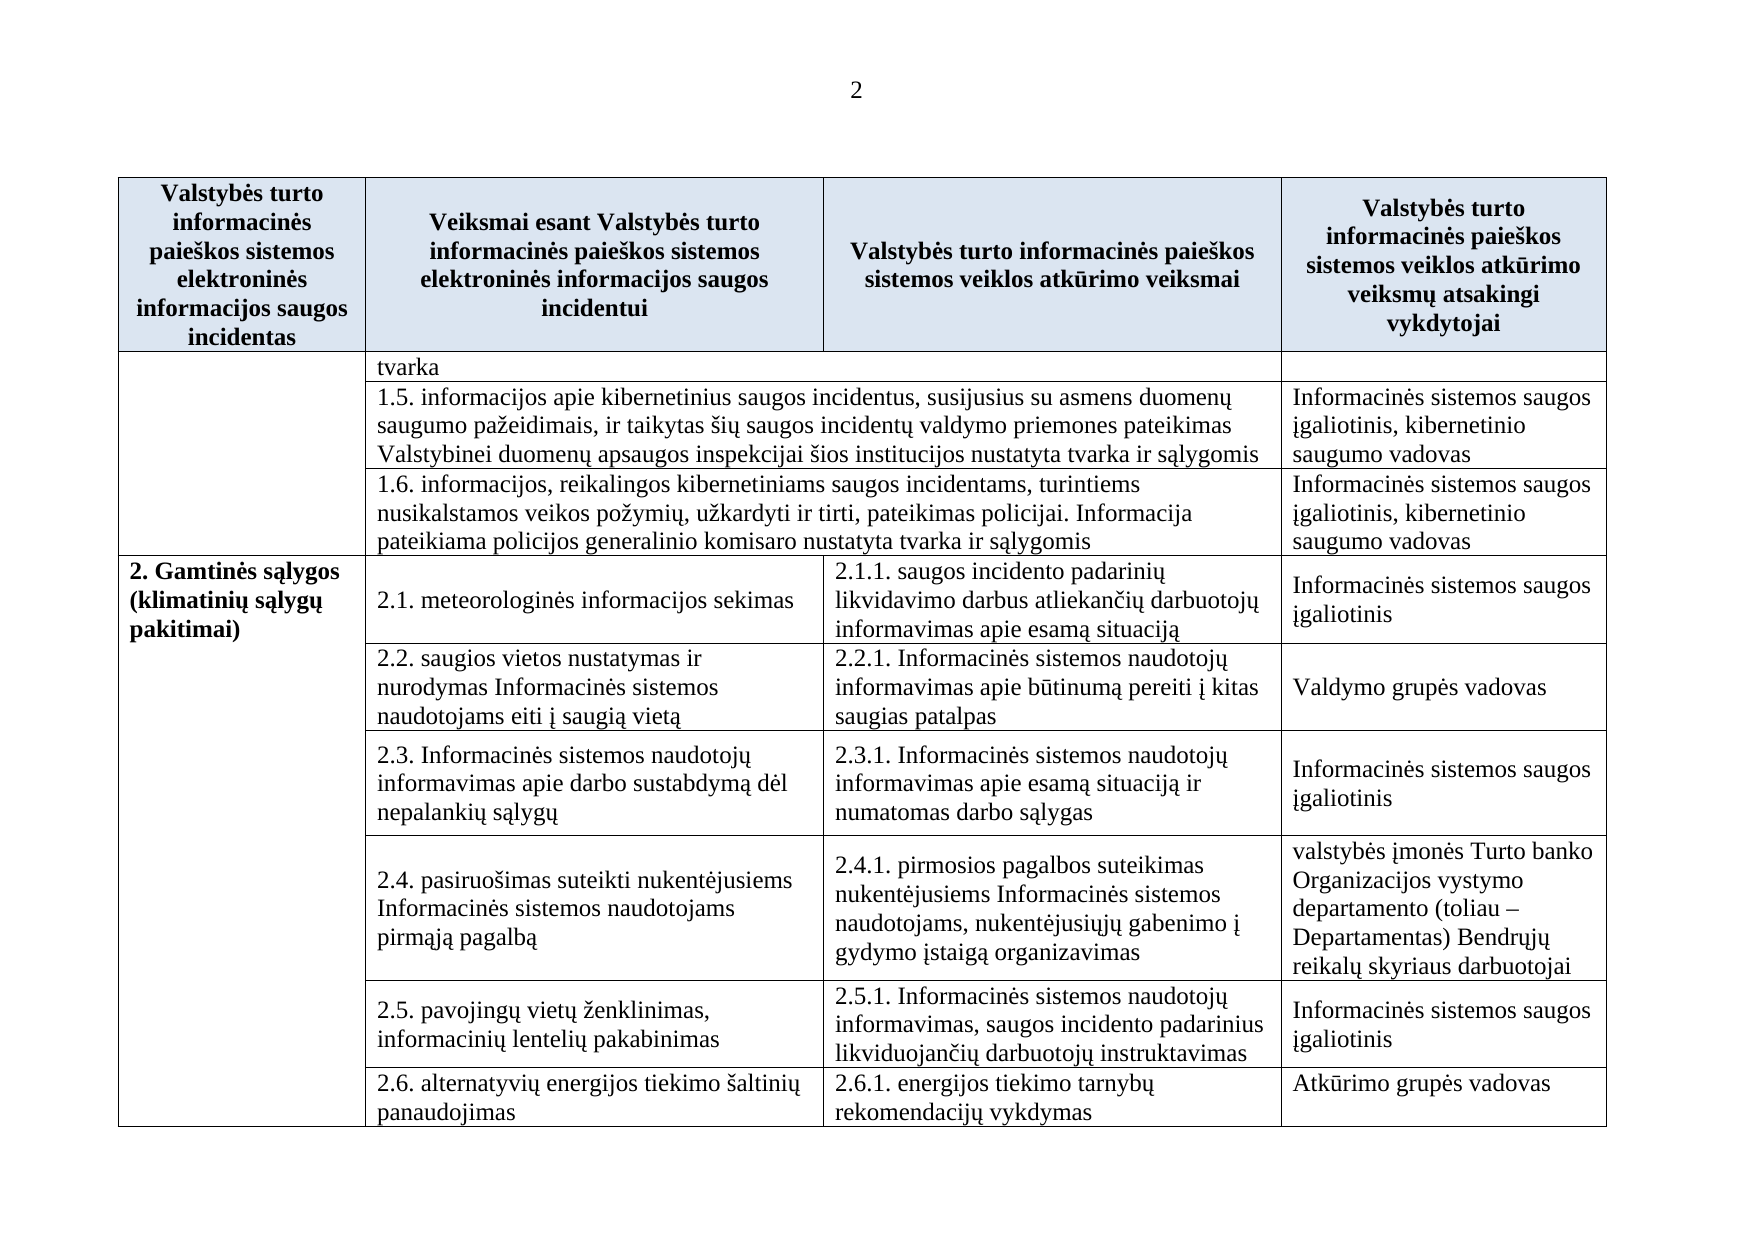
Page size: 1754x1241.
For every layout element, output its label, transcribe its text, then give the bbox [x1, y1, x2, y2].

table_cell 2.3. Informacinės sistemos naudotojų informavimas apie darbo sustabdymą dėl nepalankių sąlygų [366, 731, 823, 835]
table_cell 2. Gamtinės sąlygos (klimatinių sąlygų pakitimai) [119, 556, 365, 1126]
table_cell 2.5.1. Informacinės sistemos naudotojų informavimas, saugos incidento padarinius likviduojančių darbuotojų instruktavimas [824, 981, 1281, 1067]
table_cell 2.6. alternatyvių energijos tiekimo šaltinių panaudojimas [366, 1068, 823, 1126]
table_cell [119, 352, 365, 555]
table_header Veiksmai esant Valstybės turto informacinės paieškos sistemos elektroninės informacijos saugos incidentui [366, 178, 823, 351]
table_cell Atkūrimo grupės vadovas [1282, 1068, 1606, 1126]
table_cell 2.4.1. pirmosios pagalbos suteikimas nukentėjusiems Informacinės sistemos naudotojams, nukentėjusiųjų gabenimo į gydymo įstaigą organizavimas [824, 836, 1281, 980]
table_cell tvarka [366, 352, 1281, 381]
table_cell Informacinės sistemos saugos įgaliotinis, kibernetinio saugumo vadovas [1282, 469, 1606, 555]
table_header Valstybės turto informacinės paieškos sistemos elektroninės informacijos saugos incidentas [119, 178, 365, 351]
table_cell valstybės įmonės Turto banko Organizacijos vystymo departamento (toliau – Departamentas) Bendrųjų reikalų skyriaus darbuotojai [1282, 836, 1606, 980]
table_cell 2.3.1. Informacinės sistemos naudotojų informavimas apie esamą situaciją ir numatomas darbo sąlygas [824, 731, 1281, 835]
table_cell Informacinės sistemos saugos įgaliotinis [1282, 556, 1606, 642]
table_header Valstybės turto informacinės paieškos sistemos veiklos atkūrimo veiksmų atsakingi vykdytojai [1282, 178, 1606, 351]
table_cell 2.4. pasiruošimas suteikti nukentėjusiems Informacinės sistemos naudotojams pirmąją pagalbą [366, 836, 823, 980]
table_cell 2.2.1. Informacinės sistemos naudotojų informavimas apie būtinumą pereiti į kitas saugias patalpas [824, 644, 1281, 730]
table_cell 2.2. saugios vietos nustatymas ir nurodymas Informacinės sistemos naudotojams eiti į saugią vietą [366, 644, 823, 730]
table_cell 2.6.1. energijos tiekimo tarnybų rekomendacijų vykdymas [824, 1068, 1281, 1126]
table_cell 2.5. pavojingų vietų ženklinimas, informacinių lentelių pakabinimas [366, 981, 823, 1067]
table_cell Informacinės sistemos saugos įgaliotinis [1282, 981, 1606, 1067]
table_cell Valdymo grupės vadovas [1282, 644, 1606, 730]
table_cell 1.6. informacijos, reikalingos kibernetiniams saugos incidentams, turintiems nusikalstamos veikos požymių, užkardyti ir tirti, pateikimas policijai. Informacija pateikiama policijos generalinio komisaro nustatyta tvarka ir sąlygomis [366, 469, 1281, 555]
table_cell Informacinės sistemos saugos įgaliotinis, kibernetinio saugumo vadovas [1282, 382, 1606, 468]
table_cell 1.5. informacijos apie kibernetinius saugos incidentus, susijusius su asmens duomenų saugumo pažeidimais, ir taikytas šių saugos incidentų valdymo priemones pateikimas Valstybinei duomenų apsaugos inspekcijai šios institucijos nustatyta tvarka ir sąlygomis [366, 382, 1281, 468]
table_cell [1282, 352, 1606, 381]
table_cell Informacinės sistemos saugos įgaliotinis [1282, 731, 1606, 835]
table_cell 2.1. meteorologinės informacijos sekimas [366, 556, 823, 642]
table_cell 2.1.1. saugos incidento padarinių likvidavimo darbus atliekančių darbuotojų informavimas apie esamą situaciją [824, 556, 1281, 642]
table_header Valstybės turto informacinės paieškos sistemos veiklos atkūrimo veiksmai [824, 178, 1281, 351]
